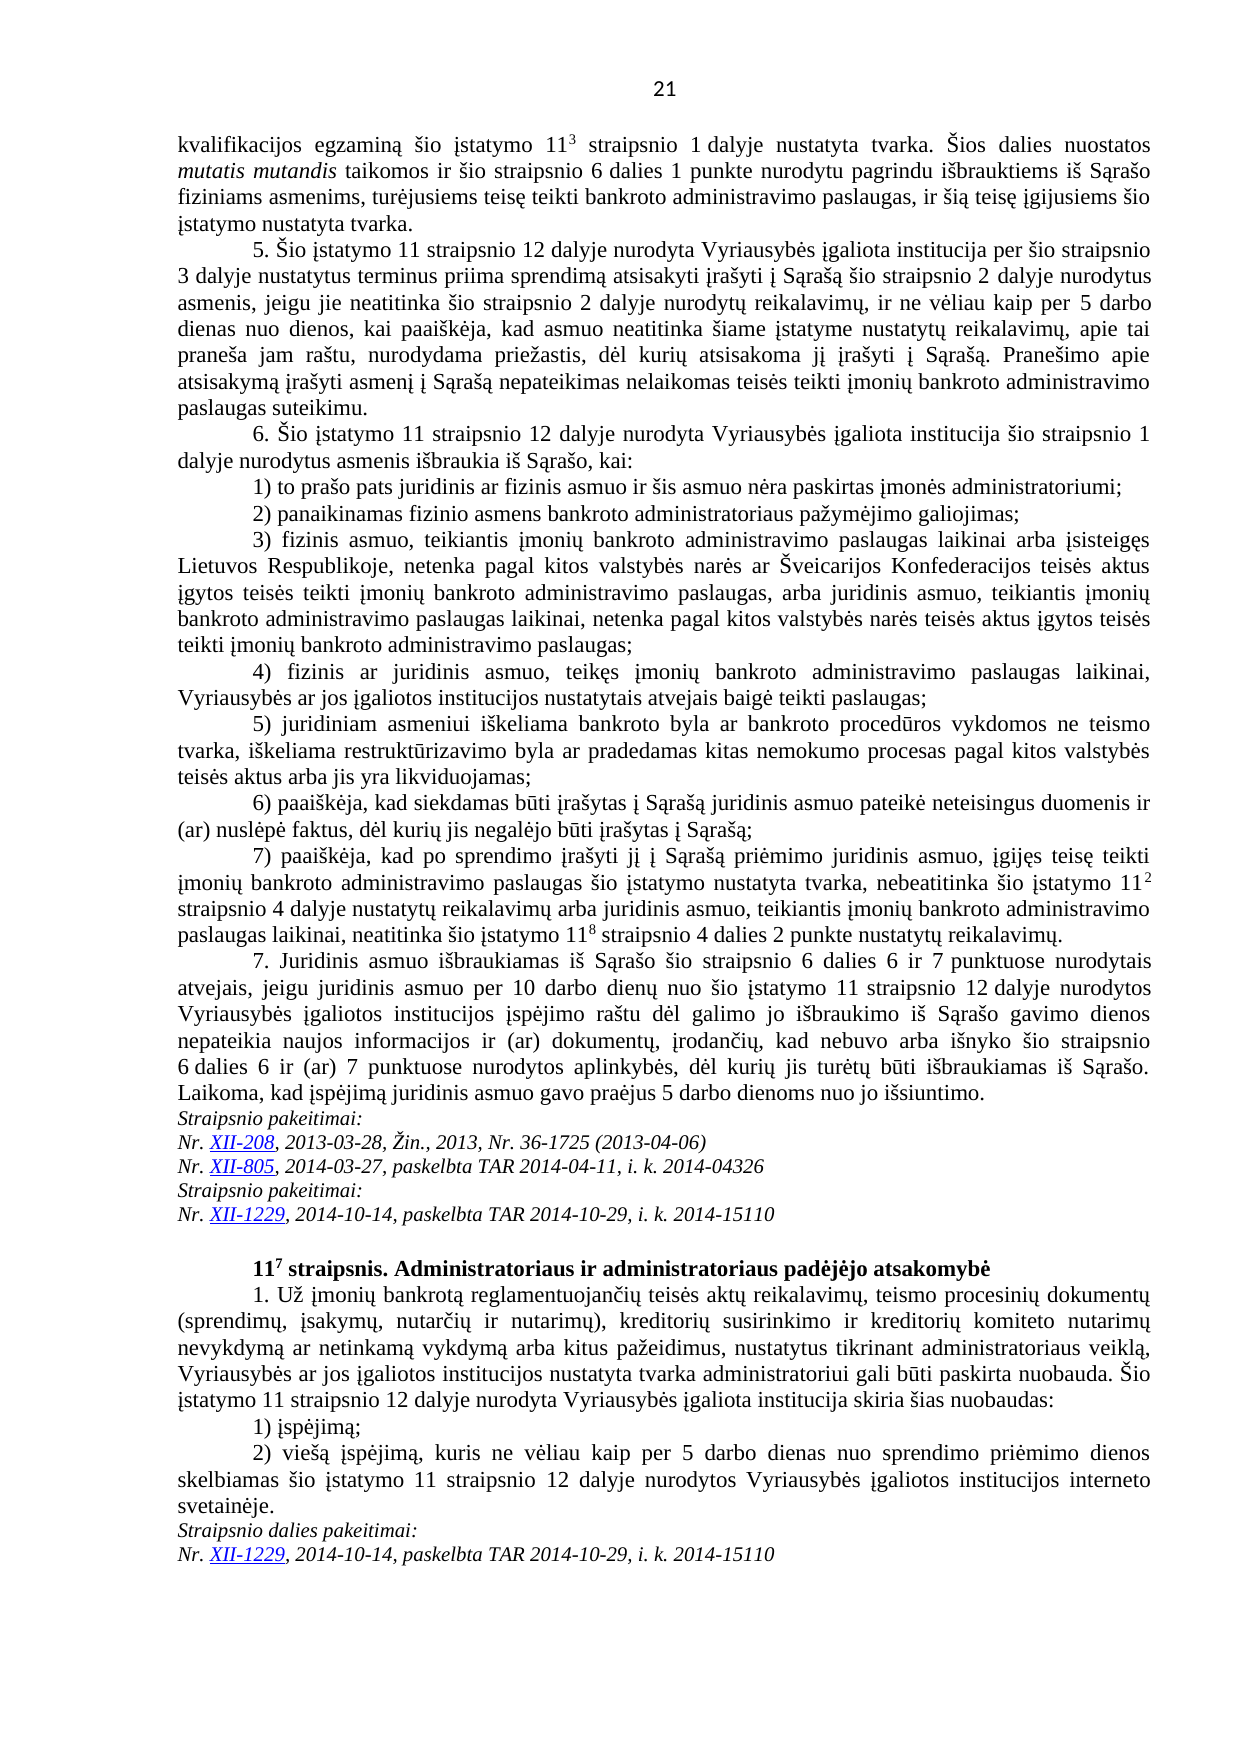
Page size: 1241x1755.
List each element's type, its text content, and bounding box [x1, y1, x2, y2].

text Nr. XII-1229, 2014-10-14, paskelbta TAR 2014-10-29, i. k. 2014-15110 [177, 1542, 1152, 1566]
text 1) to prašo pats juridinis ar fizinis asmuo ir šis asmuo nėra paskirtas įmonės administratoriumi; [177, 473, 1152, 499]
text 7. Juridinis asmuo išbraukiamas iš Sąrašo šio straipsnio 6 dalies 6 ir 7 punktuose nurodytais atvejais, jeigu juridinis asmuo per 10 darbo dienų nuo šio įstatymo 11 straipsnio 12 dalyje nurodytos Vyriausybės įgaliotos institucijos įspėjimo raštu dėl galimo jo išbraukimo iš Sąrašo gavimo dienos nepateikia naujos informacijos ir (ar) dokumentų, įrodančių, kad nebuvo arba išnyko šio straipsnio 6 dalies 6 ir (ar) 7 punktuose nurodytos aplinkybės, dėl kurių jis turėtų būti išbraukiamas iš Sąrašo. Laikoma, kad įspėjimą juridinis asmuo gavo praėjus 5 darbo dienoms nuo jo išsiuntimo. [177, 948, 1152, 1106]
text Nr. XII-1229, 2014-10-14, paskelbta TAR 2014-10-29, i. k. 2014-15110 [177, 1202, 1152, 1226]
text Straipsnio pakeitimai: [177, 1178, 1152, 1202]
text Straipsnio pakeitimai: [177, 1106, 1152, 1130]
text 2) viešą įspėjimą, kuris ne vėliau kaip per 5 darbo dienas nuo sprendimo priėmimo dienos skelbiamas šio įstatymo 11 straipsnio 12 dalyje nurodytos Vyriausybės įgaliotos institucijos interneto svetainėje. [177, 1439, 1152, 1518]
text 1) įspėjimą; [177, 1413, 1152, 1439]
text Nr. XII-208, 2013-03-28, Žin., 2013, Nr. 36-1725 (2013-04-06) [177, 1130, 1152, 1154]
text 5. Šio įstatymo 11 straipsnio 12 dalyje nurodyta Vyriausybės įgaliota institucija per šio straipsnio 3 dalyje nustatytus terminus priima sprendimą atsisakyti įrašyti į Sąrašą šio straipsnio 2 dalyje nurodytus asmenis, jeigu jie neatitinka šio straipsnio 2 dalyje nurodytų reikalavimų, ir ne vėliau kaip per 5 darbo dienas nuo dienos, kai paaiškėja, kad asmuo neatitinka šiame įstatyme nustatytų reikalavimų, apie tai praneša jam raštu, nurodydama priežastis, dėl kurių atsisakoma jį įrašyti į Sąrašą. Pranešimo apie atsisakymą įrašyti asmenį į Sąrašą nepateikimas nelaikomas teisės teikti įmonių bankroto administravimo paslaugas suteikimu. [177, 236, 1152, 421]
text Nr. XII-805, 2014-03-27, paskelbta TAR 2014-04-11, i. k. 2014-04326 [177, 1154, 1152, 1178]
text 7) paaiškėja, kad po sprendimo įrašyti jį į Sąrašą priėmimo juridinis asmuo, įgijęs teisę teikti įmonių bankroto administravimo paslaugas šio įstatymo nustatyta tvarka, nebeatitinka šio įstatymo 112 straipsnio 4 dalyje nustatytų reikalavimų arba juridinis asmuo, teikiantis įmonių bankroto administravimo paslaugas laikinai, neatitinka šio įstatymo 118 straipsnio 4 dalies 2 punkte nustatytų reikalavimų. [177, 842, 1152, 948]
text 1. Už įmonių bankrotą reglamentuojančių teisės aktų reikalavimų, teismo procesinių dokumentų (sprendimų, įsakymų, nutarčių ir nutarimų), kreditorių susirinkimo ir kreditorių komiteto nutarimų nevykdymą ar netinkamą vykdymą arba kitus pažeidimus, nustatytus tikrinant administratoriaus veiklą, Vyriausybės ar jos įgaliotos institucijos nustatyta tvarka administratoriui gali būti paskirta nuobauda. Šio įstatymo 11 straipsnio 12 dalyje nurodyta Vyriausybės įgaliota institucija skiria šias nuobaudas: [177, 1281, 1152, 1413]
text 3) fizinis asmuo, teikiantis įmonių bankroto administravimo paslaugas laikinai arba įsisteigęs Lietuvos Respublikoje, netenka pagal kitos valstybės narės ar Šveicarijos Konfederacijos teisės aktus įgytos teisės teikti įmonių bankroto administravimo paslaugas, arba juridinis asmuo, teikiantis įmonių bankroto administravimo paslaugas laikinai, netenka pagal kitos valstybės narės teisės aktus įgytos teisės teikti įmonių bankroto administravimo paslaugas; [177, 526, 1152, 658]
text 4) fizinis ar juridinis asmuo, teikęs įmonių bankroto administravimo paslaugas laikinai, Vyriausybės ar jos įgaliotos institucijos nustatytais atvejais baigė teikti paslaugas; [177, 658, 1152, 710]
text 6) paaiškėja, kad siekdamas būti įrašytas į Sąrašą juridinis asmuo pateikė neteisingus duomenis ir (ar) nuslėpė faktus, dėl kurių jis negalėjo būti įrašytas į Sąrašą; [177, 789, 1152, 842]
text Straipsnio dalies pakeitimai: [177, 1518, 1152, 1542]
text kvalifikacijos egzaminą šio įstatymo 113 straipsnio 1 dalyje nustatyta tvarka. Šios dalies nuostatos mutatis mutandis taikomos ir šio straipsnio 6 dalies 1 punkte nurodytu pagrindu išbrauktiems iš Sąrašo fiziniams asmenims, turėjusiems teisę teikti bankroto administravimo paslaugas, ir šią teisę įgijusiems šio įstatymo nustatyta tvarka. [177, 131, 1152, 236]
text 2) panaikinamas fizinio asmens bankroto administratoriaus pažymėjimo galiojimas; [177, 499, 1152, 526]
text 5) juridiniam asmeniui iškeliama bankroto byla ar bankroto procedūros vykdomos ne teismo tvarka, iškeliama restruktūrizavimo byla ar pradedamas kitas nemokumo procesas pagal kitos valstybės teisės aktus arba jis yra likviduojamas; [177, 710, 1152, 789]
text 117 straipsnis. Administratoriaus ir administratoriaus padėjėjo atsakomybė [177, 1255, 1152, 1281]
text 6. Šio įstatymo 11 straipsnio 12 dalyje nurodyta Vyriausybės įgaliota institucija šio straipsnio 1 dalyje nurodytus asmenis išbraukia iš Sąrašo, kai: [177, 421, 1152, 473]
